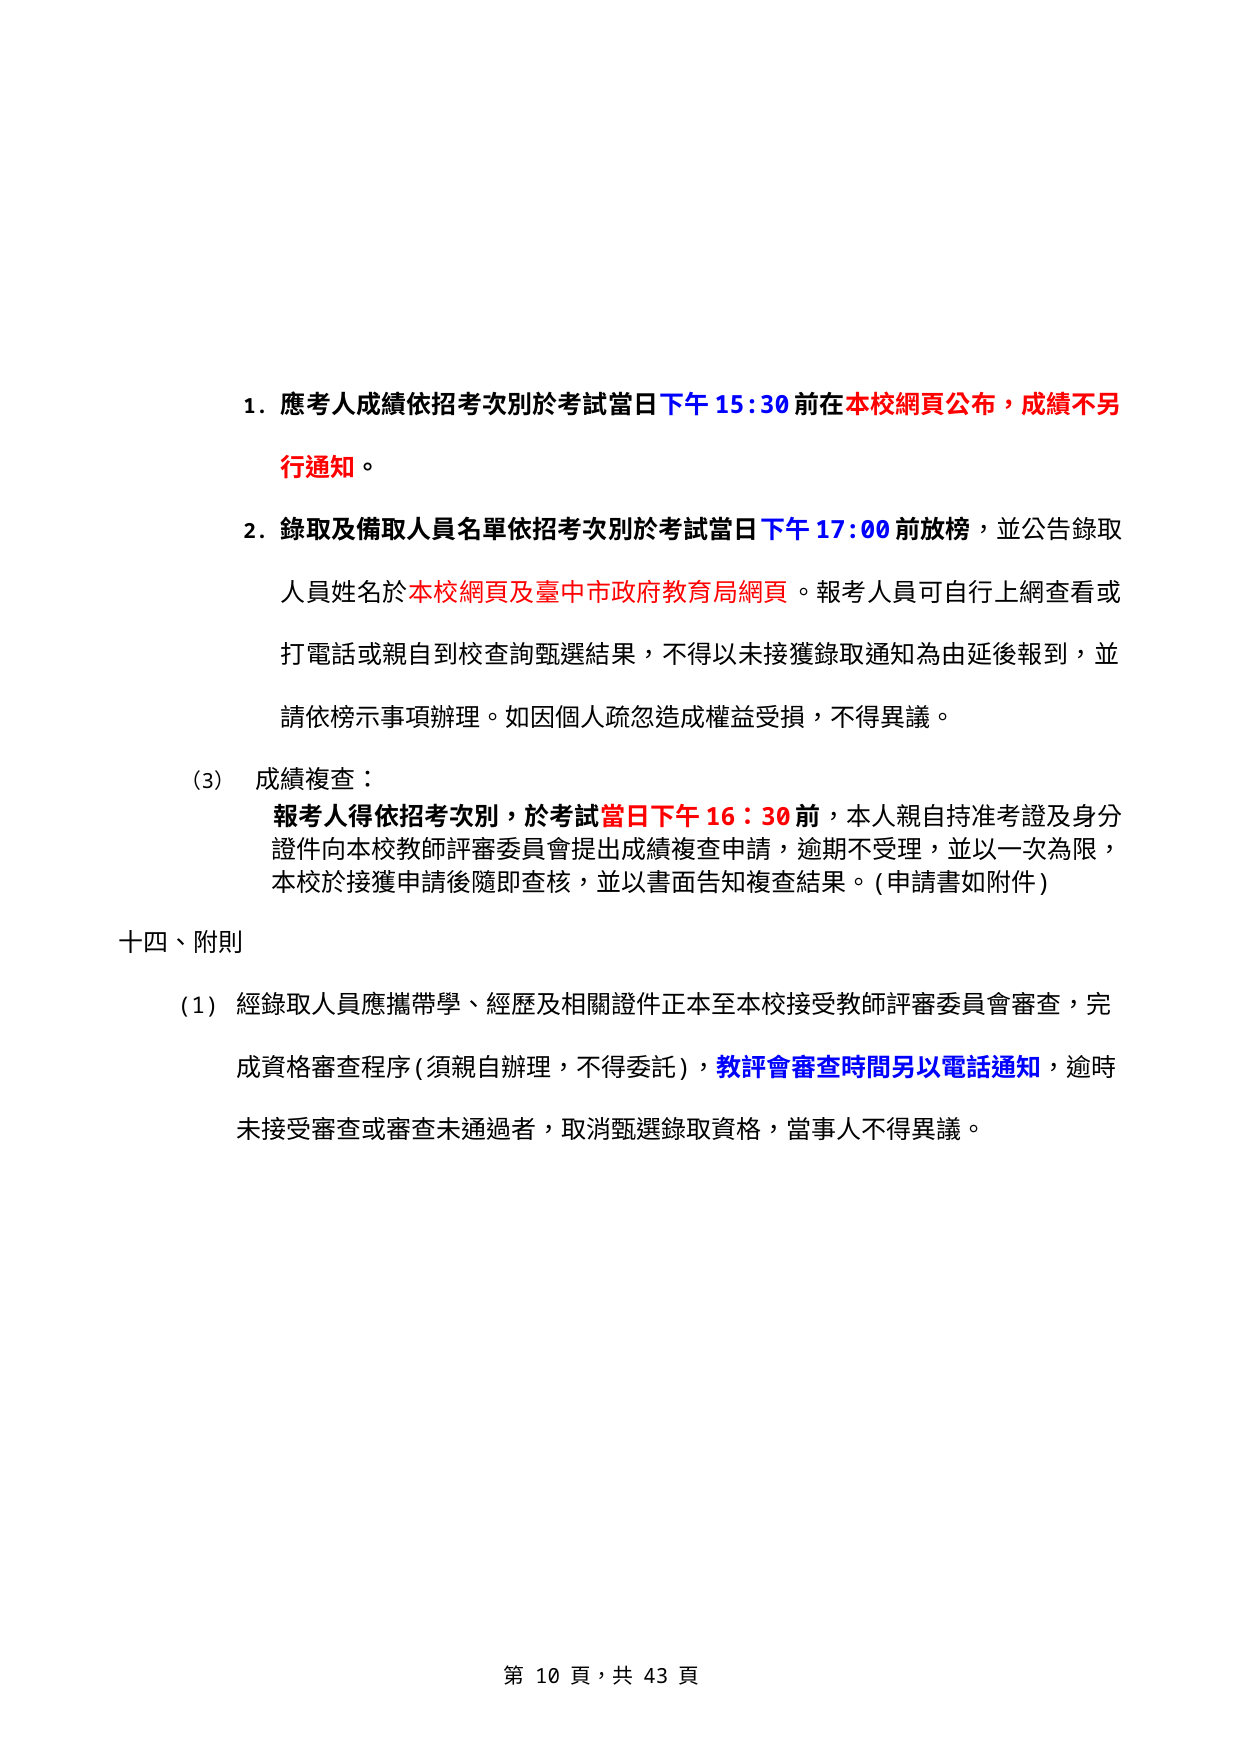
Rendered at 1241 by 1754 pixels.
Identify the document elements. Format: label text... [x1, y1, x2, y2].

list 經錄取人員應攜帶學、經歷及相關證件正本至本校接受教師評審委員會審查，完成資格審查程序(須親自辦理，不得委託)，教評會審查時間另以電話通知，逾時未接受審查或審查未通過者，取消甄選錄取資格，當事人不得異議。 [177, 961, 1122, 1148]
text 報考人得依招考次別，於考試當日下午16：30前，本人親自持准考證及身分證件向本校教師評審委員會提出成績複查申請，逾期不受理，並以一次為限，本校於接獲申請後隨即查核，並以書面告知複查結果。(申請書如附件) [243, 798, 1122, 898]
list 成績複查： [181, 736, 1122, 798]
text 十四、附則 [118, 898, 1122, 961]
list 錄取及備取人員名單依招考次別於考試當日下午17:00前放榜，並公告錄取人員姓名於本校網頁及臺中市政府教育局網頁。報考人員可自行上網查看或打電話或親自到校查詢甄選結果，不得以未接獲錄取通知為由延後報到，並請依榜示事項辦理。如因個人疏忽造成權益受損，不得異議。 [243, 486, 1122, 736]
list 應考人成績依招考次別於考試當日下午15:30前在本校網頁公布，成績不另行通知。 [243, 361, 1122, 486]
